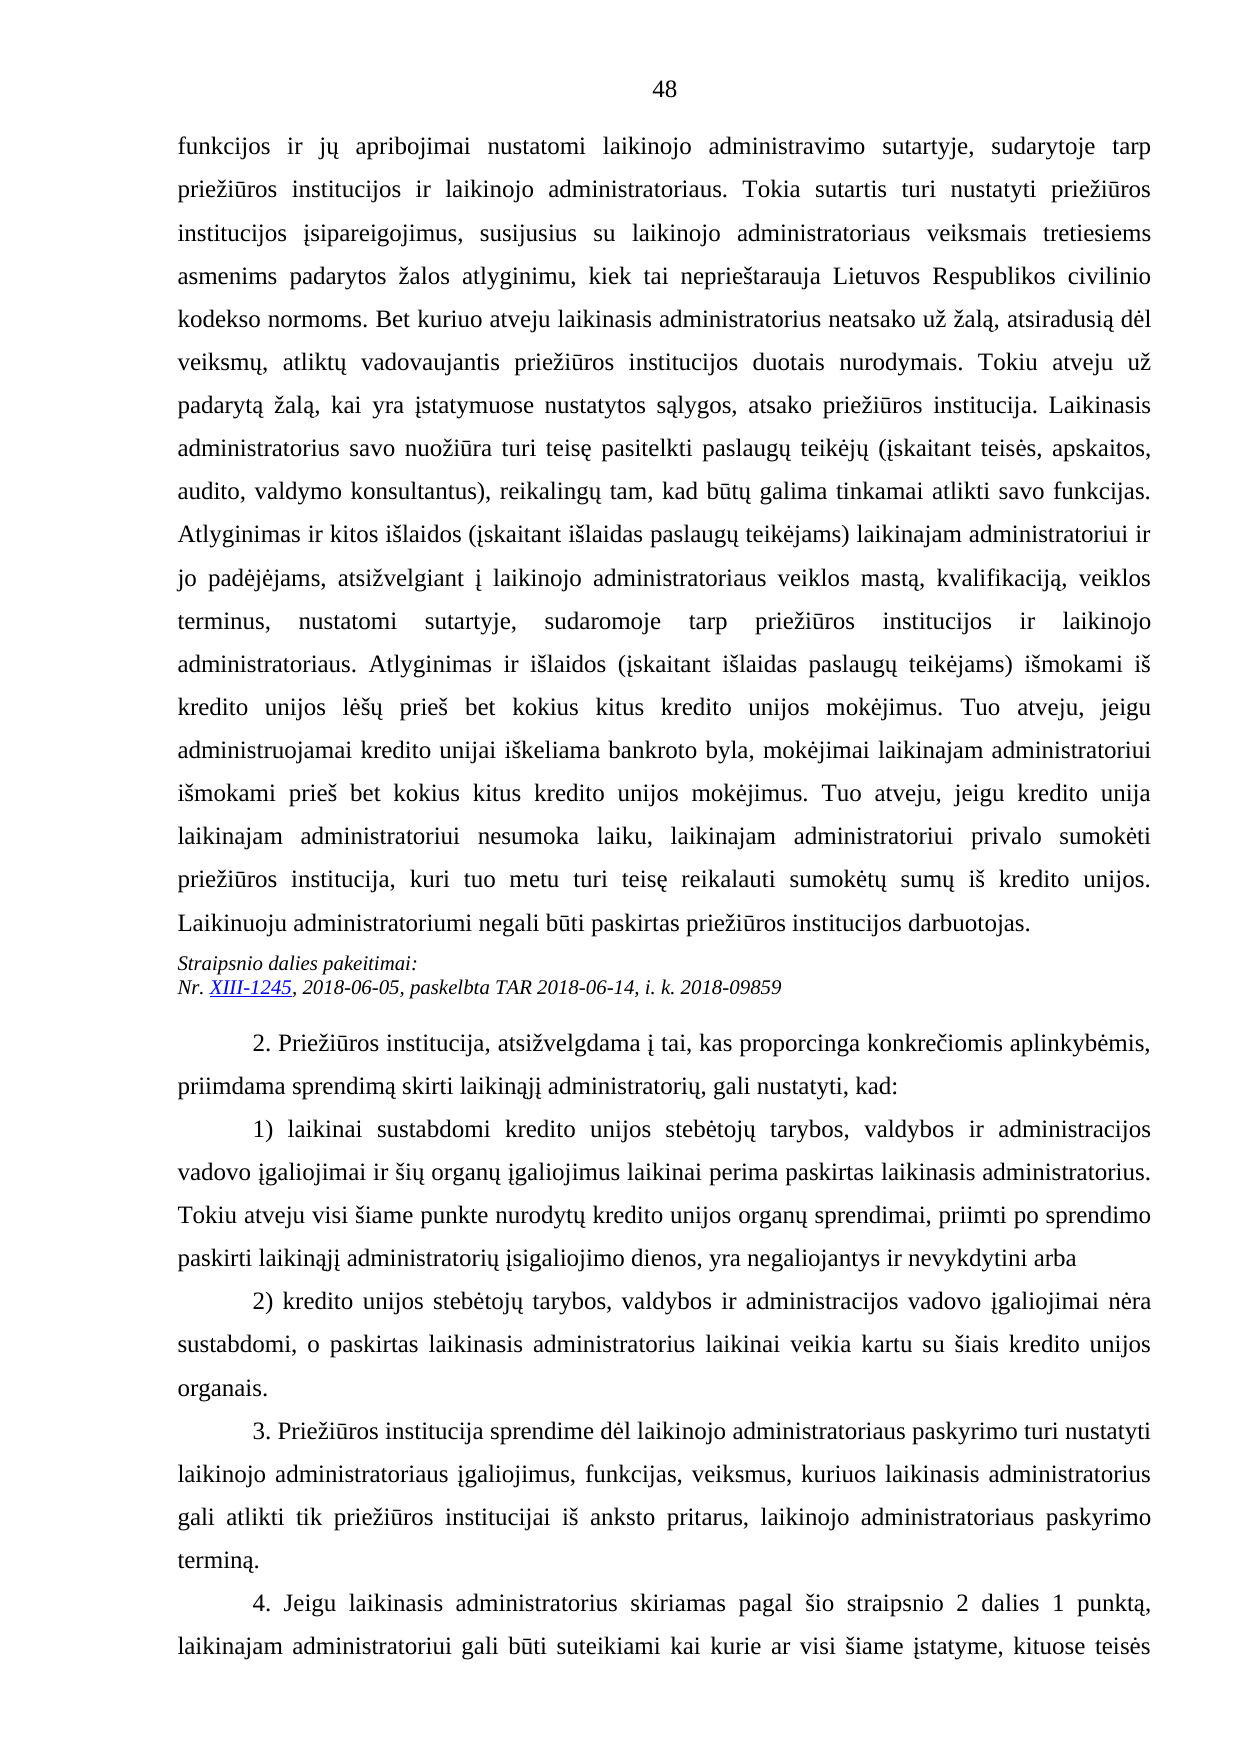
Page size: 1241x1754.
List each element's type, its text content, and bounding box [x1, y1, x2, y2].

text Straipsnio dalies pakeitimai: [177, 951, 1152, 975]
text 1) laikinai sustabdomi kredito unijos stebėtojų tarybos, valdybos ir administracijos vadovo įgaliojimai ir šių organų įgaliojimus laikinai perima paskirtas laikinasis administratorius. Tokiu atveju visi šiame punkte nurodytų kredito unijos organų sprendimai, priimti po sprendimo paskirti laikinąjį administratorių įsigaliojimo dienos, yra negaliojantys ir nevykdytini arba [177, 1114, 1152, 1272]
text 3. Priežiūros institucija sprendime dėl laikinojo administratoriaus paskyrimo turi nustatyti laikinojo administratoriaus įgaliojimus, funkcijas, veiksmus, kuriuos laikinasis administratorius gali atlikti tik priežiūros institucijai iš anksto pritarus, laikinojo administratoriaus paskyrimo terminą. [177, 1416, 1152, 1574]
text 4. Jeigu laikinasis administratorius skiriamas pagal šio straipsnio 2 dalies 1 punktą, laikinajam administratoriui gali būti suteikiami kai kurie ar visi šiame įstatyme, kituose teisės [177, 1588, 1152, 1660]
text funkcijos ir jų apribojimai nustatomi laikinojo administravimo sutartyje, sudarytoje tarp priežiūros institucijos ir laikinojo administratoriaus. Tokia sutartis turi nustatyti priežiūros institucijos įsipareigojimus, susijusius su laikinojo administratoriaus veiksmais tretiesiems asmenims padarytos žalos atlyginimu, kiek tai neprieštarauja Lietuvos Respublikos civilinio kodekso normoms. Bet kuriuo atveju laikinasis administratorius neatsako už žalą, atsiradusią dėl veiksmų, atliktų vadovaujantis priežiūros institucijos duotais nurodymais. Tokiu atveju už padarytą žalą, kai yra įstatymuose nustatytos sąlygos, atsako priežiūros institucija. Laikinasis administratorius savo nuožiūra turi teisę pasitelkti paslaugų teikėjų (įskaitant teisės, apskaitos, audito, valdymo konsultantus), reikalingų tam, kad būtų galima tinkamai atlikti savo funkcijas. Atlyginimas ir kitos išlaidos (įskaitant išlaidas paslaugų teikėjams) laikinajam administratoriui ir jo padėjėjams, atsižvelgiant į laikinojo administratoriaus veiklos mastą, kvalifikaciją, veiklos terminus, nustatomi sutartyje, sudaromoje tarp priežiūros institucijos ir laikinojo administratoriaus. Atlyginimas ir išlaidos (įskaitant išlaidas paslaugų teikėjams) išmokami iš kredito unijos lėšų prieš bet kokius kitus kredito unijos mokėjimus. Tuo atveju, jeigu administruojamai kredito unijai iškeliama bankroto byla, mokėjimai laikinajam administratoriui išmokami prieš bet kokius kitus kredito unijos mokėjimus. Tuo atveju, jeigu kredito unija laikinajam administratoriui nesumoka laiku, laikinajam administratoriui privalo sumokėti priežiūros institucija, kuri tuo metu turi teisę reikalauti sumokėtų sumų iš kredito unijos. Laikinuoju administratoriumi negali būti paskirtas priežiūros institucijos darbuotojas. [177, 131, 1152, 936]
text Nr. XIII-1245, 2018-06-05, paskelbta TAR 2018-06-14, i. k. 2018-09859 [177, 975, 1152, 999]
text 2. Priežiūros institucija, atsižvelgdama į tai, kas proporcinga konkrečiomis aplinkybėmis, priimdama sprendimą skirti laikinąjį administratorių, gali nustatyti, kad: [177, 1028, 1152, 1099]
text 2) kredito unijos stebėtojų tarybos, valdybos ir administracijos vadovo įgaliojimai nėra sustabdomi, o paskirtas laikinasis administratorius laikinai veikia kartu su šiais kredito unijos organais. [177, 1286, 1152, 1401]
